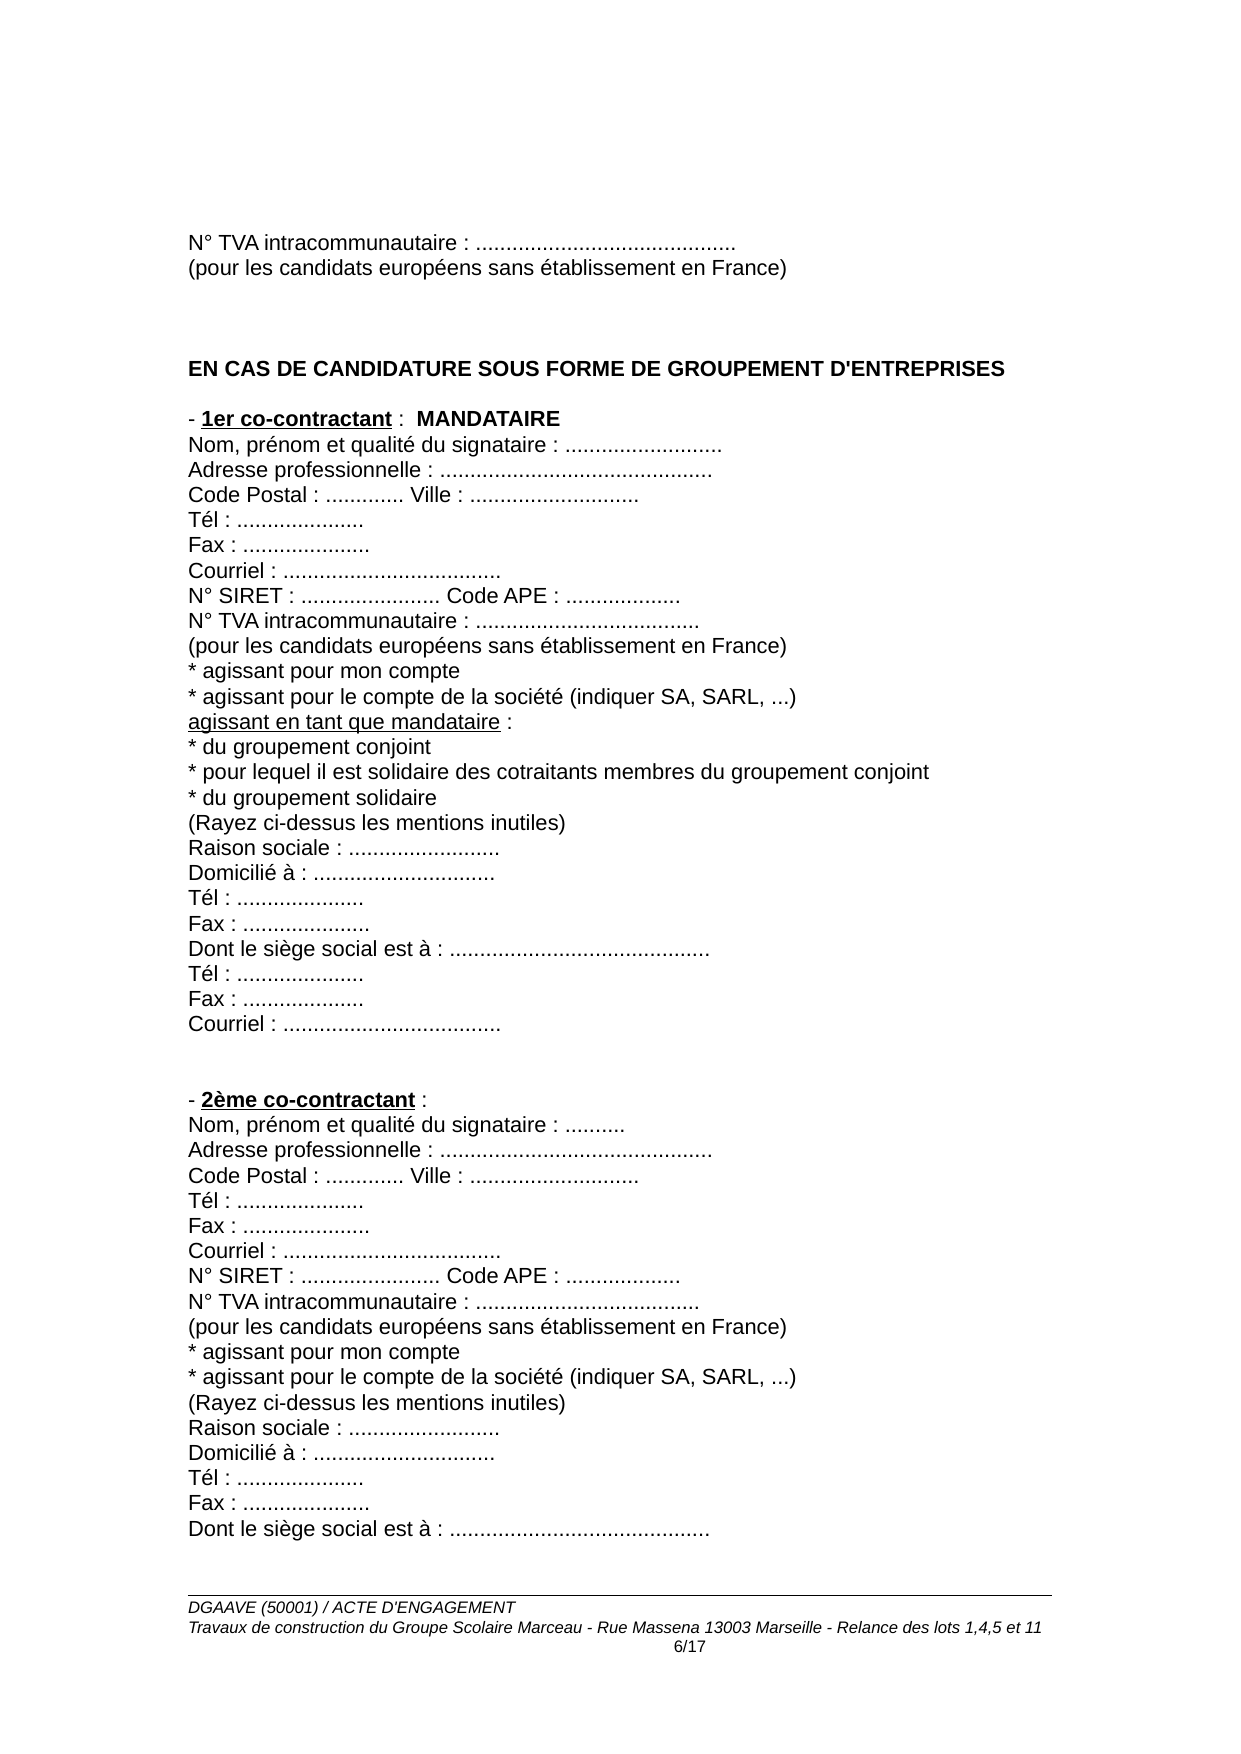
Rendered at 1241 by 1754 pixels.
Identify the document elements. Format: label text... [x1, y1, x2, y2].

text Raison sociale : ......................... [188, 835, 1052, 860]
text Tél : ..................... [188, 885, 1052, 910]
text Dont le siège social est à : ........................................... [188, 936, 1052, 961]
text * agissant pour le compte de la société (indiquer SA, SARL, ...) [188, 1364, 1052, 1389]
text N° TVA intracommunautaire : ..................................... [188, 1288, 1052, 1314]
text Adresse professionnelle : ............................................. [188, 457, 1052, 482]
text Tél : ..................... [188, 961, 1052, 986]
text N° SIRET : ....................... Code APE : ................... [188, 583, 1052, 608]
text Domicilié à : .............................. [188, 1440, 1052, 1465]
text * pour lequel il est solidaire des cotraitants membres du groupement conjoint [188, 759, 1052, 784]
text Nom, prénom et qualité du signataire : .......................... [188, 431, 1052, 457]
text Dont le siège social est à : ........................................... [188, 1515, 1052, 1541]
text N° SIRET : ....................... Code APE : ................... [188, 1263, 1052, 1288]
text Domicilié à : .............................. [188, 860, 1052, 885]
text Courriel : .................................... [188, 1238, 1052, 1263]
text Tél : ..................... [188, 1188, 1052, 1213]
text Courriel : .................................... [188, 1011, 1052, 1036]
text * agissant pour le compte de la société (indiquer SA, SARL, ...) [188, 683, 1052, 709]
text Tél : ..................... [188, 1465, 1052, 1490]
text EN CAS DE CANDIDATURE SOUS FORME DE GROUPEMENT D'ENTREPRISES [188, 356, 1052, 381]
text Courriel : .................................... [188, 557, 1052, 583]
text N° TVA intracommunautaire : ........................................... [188, 230, 1052, 255]
text agissant en tant que mandataire : [188, 709, 1052, 734]
text (Rayez ci-dessus les mentions inutiles) [188, 809, 1052, 835]
text Adresse professionnelle : ............................................. [188, 1137, 1052, 1162]
text * agissant pour mon compte [188, 1339, 1052, 1364]
text * du groupement solidaire [188, 784, 1052, 809]
text Code Postal : ............. Ville : ............................ [188, 1162, 1052, 1188]
text (Rayez ci-dessus les mentions inutiles) [188, 1389, 1052, 1414]
text Fax : ..................... [188, 910, 1052, 936]
text * agissant pour mon compte [188, 658, 1052, 683]
text - 2ème co-contractant : [188, 1087, 1052, 1112]
text Nom, prénom et qualité du signataire : .......... [188, 1112, 1052, 1137]
text Fax : ..................... [188, 1490, 1052, 1515]
text - 1er co-contractant : MANDATAIRE [188, 406, 1052, 431]
text Tél : ..................... [188, 507, 1052, 532]
text (pour les candidats européens sans établissement en France) [188, 255, 1052, 280]
text * du groupement conjoint [188, 734, 1052, 759]
text Raison sociale : ......................... [188, 1414, 1052, 1440]
text Fax : ..................... [188, 1213, 1052, 1238]
text N° TVA intracommunautaire : ..................................... [188, 608, 1052, 633]
text Fax : .................... [188, 986, 1052, 1011]
text Code Postal : ............. Ville : ............................ [188, 482, 1052, 507]
text Fax : ..................... [188, 532, 1052, 557]
text (pour les candidats européens sans établissement en France) [188, 633, 1052, 658]
text (pour les candidats européens sans établissement en France) [188, 1314, 1052, 1339]
